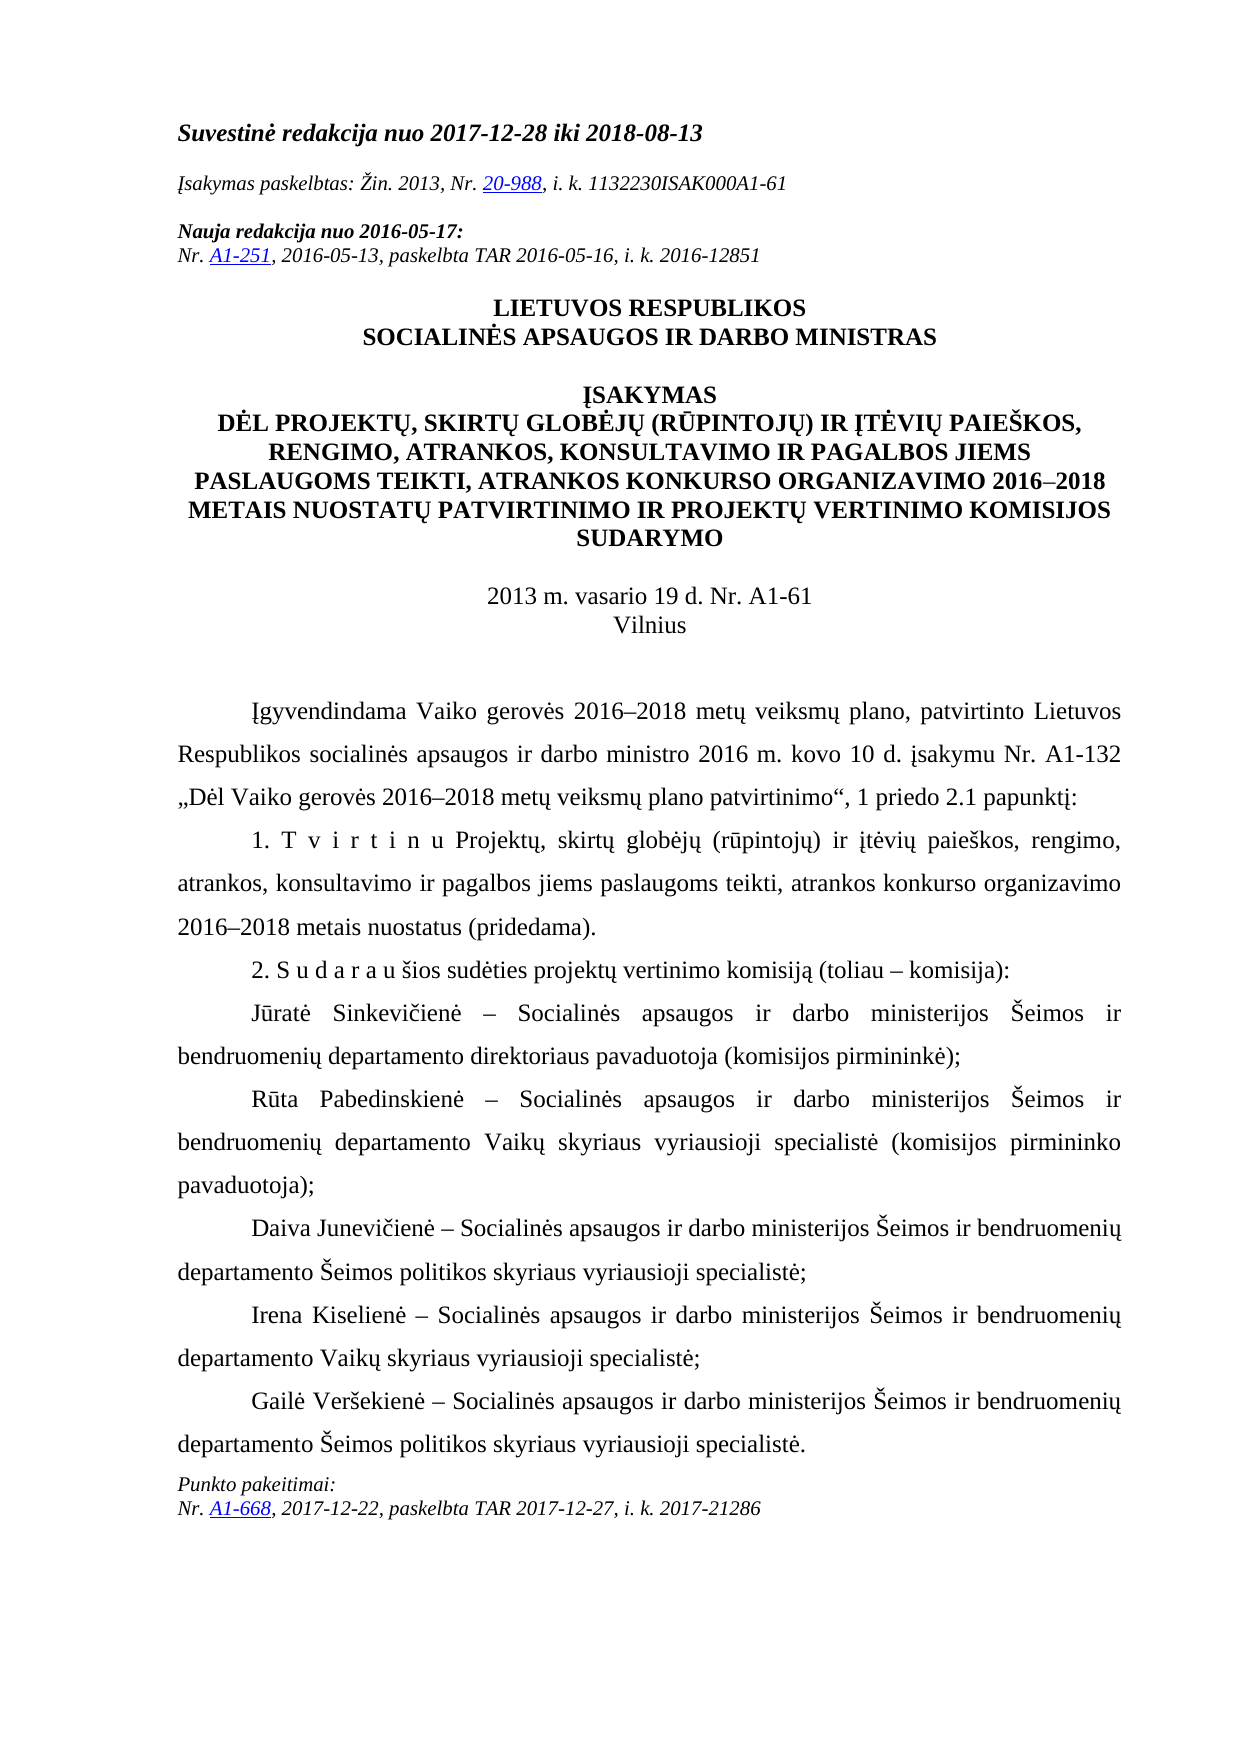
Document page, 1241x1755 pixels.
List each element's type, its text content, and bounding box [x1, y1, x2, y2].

text 2013 m. vasario 19 d. Nr. A1-61 [177, 581, 1122, 610]
text Nr. A1-668, 2017-12-22, paskelbta TAR 2017-12-27, i. k. 2017-21286 [177, 1496, 1122, 1520]
text ĮSAKYMAS [177, 380, 1122, 408]
text Vilnius [177, 610, 1122, 638]
text DĖL PROJEKTŲ, SKIRTŲ GLOBĖJŲ (RŪPINTOJŲ) IR ĮTĖVIŲ PAIEŠKOS, RENGIMO, ATRANKOS, KONSULTAVIMO IR PAGALBOS JIEMS PASLAUGOMS TEIKTI, ATRANKOS KONKURSO ORGANIZAVIMO 2016–2018 METAIS NUOSTATŲ PATVIRTINIMO IR PROJEKTŲ VERTINIMO KOMISIJOS SUDARYMO [177, 408, 1122, 552]
text Nr. A1-251, 2016-05-13, paskelbta TAR 2016-05-16, i. k. 2016-12851 [177, 243, 1122, 267]
text Įsakymas paskelbtas: Žin. 2013, Nr. 20-988, i. k. 1132230ISAK000A1-61 [177, 171, 1122, 195]
text 2. S u d a r a u šios sudėties projektų vertinimo komisiją (toliau – komisija): [177, 955, 1122, 983]
text LIETUVOS RESPUBLIKOS [177, 293, 1122, 322]
text Įgyvendindama Vaiko gerovės 2016–2018 metų veiksmų plano, patvirtinto Lietuvos Respublikos socialinės apsaugos ir darbo ministro 2016 m. kovo 10 d. įsakymu Nr. A1-132 „Dėl Vaiko gerovės 2016–2018 metų veiksmų plano patvirtinimo“, 1 priedo 2.1 papunktį: [177, 696, 1122, 811]
text Jūratė Sinkevičienė – Socialinės apsaugos ir darbo ministerijos Šeimos ir bendruomenių departamento direktoriaus pavaduotoja (komisijos pirmininkė); [177, 998, 1122, 1070]
text Punkto pakeitimai: [177, 1472, 1122, 1496]
text Rūta Pabedinskienė – Socialinės apsaugos ir darbo ministerijos Šeimos ir bendruomenių departamento Vaikų skyriaus vyriausioji specialistė (komisijos pirmininko pavaduotoja); [177, 1084, 1122, 1199]
text SOCIALINĖS APSAUGOS IR DARBO MINISTRAS [177, 322, 1122, 351]
text Irena Kiselienė – Socialinės apsaugos ir darbo ministerijos Šeimos ir bendruomenių departamento Vaikų skyriaus vyriausioji specialistė; [177, 1300, 1122, 1372]
text Gailė Veršekienė – Socialinės apsaugos ir darbo ministerijos Šeimos ir bendruomenių departamento Šeimos politikos skyriaus vyriausioji specialistė. [177, 1386, 1122, 1458]
text Suvestinė redakcija nuo 2017-12-28 iki 2018-08-13 [177, 118, 1122, 147]
text Nauja redakcija nuo 2016-05-17: [177, 219, 1122, 243]
text Daiva Junevičienė – Socialinės apsaugos ir darbo ministerijos Šeimos ir bendruomenių departamento Šeimos politikos skyriaus vyriausioji specialistė; [177, 1213, 1122, 1285]
text 1. T v i r t i n u Projektų, skirtų globėjų (rūpintojų) ir įtėvių paieškos, rengimo, atrankos, konsultavimo ir pagalbos jiems paslaugoms teikti, atrankos konkurso organizavimo 2016–2018 metais nuostatus (pridedama). [177, 825, 1122, 940]
